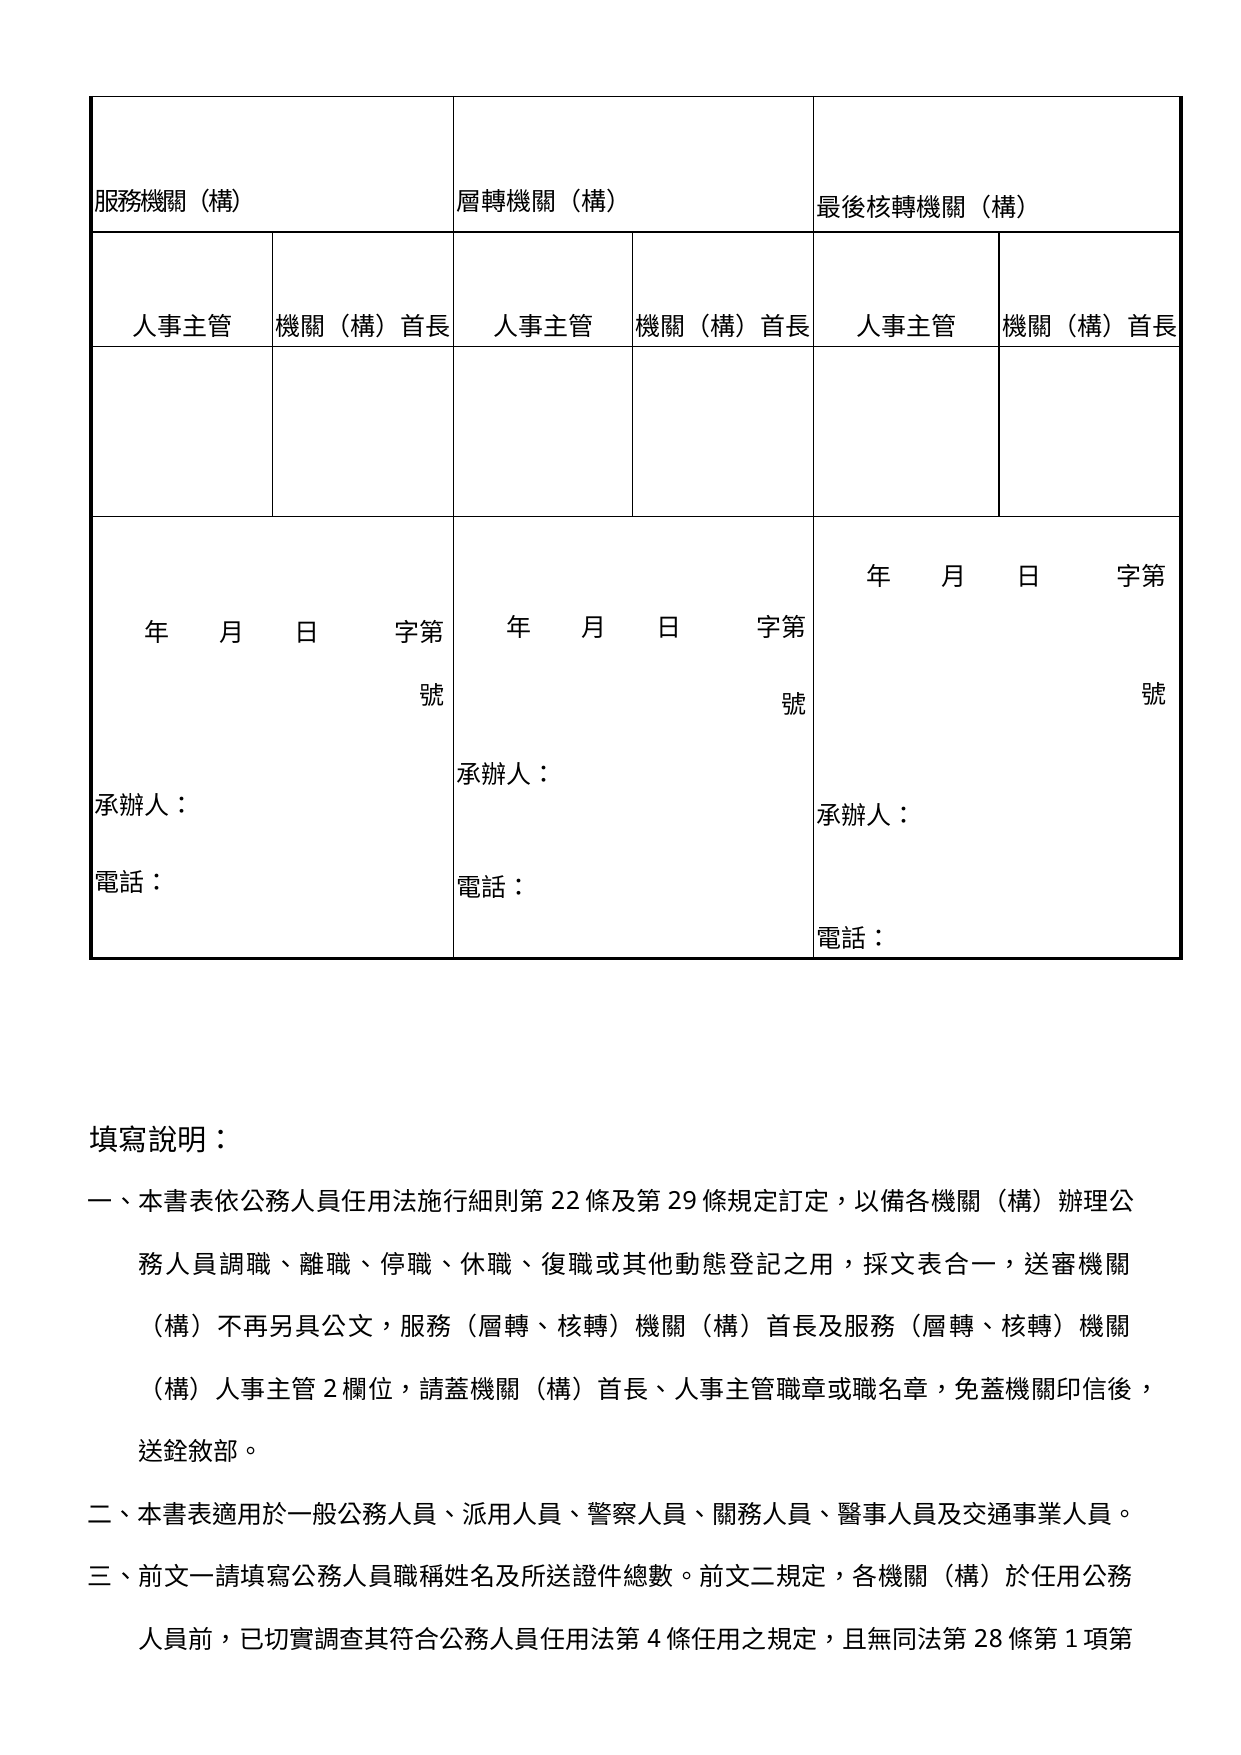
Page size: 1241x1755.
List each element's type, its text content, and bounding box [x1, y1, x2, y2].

table_cell [633, 347, 813, 516]
text 三、前文一請填寫公務人員職稱姓名及所送證件總數。前文二規定，各機關（構）於任用公務人員前，已切實調查其符合公務人員任用法第4條任用之規定，且無同法第28條第1項第 [87, 1533, 1134, 1658]
table_cell 最後核轉機關（構） [814, 97, 1179, 231]
table_cell 年 月 日 字第 號 承辦人： 電話： [454, 517, 813, 957]
table_cell 人事主管 [93, 233, 272, 346]
table_cell 人事主管 [814, 233, 998, 346]
table_cell [454, 347, 632, 516]
table_cell [814, 347, 998, 516]
table_cell 服務機關（構） [93, 97, 453, 231]
table_cell [1000, 347, 1179, 516]
table_cell 機關（構）首長 [1000, 233, 1179, 346]
table_cell 年 月 日 字第 號 承辦人： 電話： [814, 517, 1179, 957]
text 二、本書表適用於一般公務人員、派用人員、警察人員、關務人員、醫事人員及交通事業人員。 [87, 1471, 1134, 1533]
text 一、本書表依公務人員任用法施行細則第22條及第29條規定訂定，以備各機關（構）辦理公務人員調職、離職、停職、休職、復職或其他動態登記之用，採文表合一，送審機關（構）不再另具公文，服務（層轉、核轉）機關（構）首長及服務（層轉、核轉）機關（構）人事主管2欄位，請蓋機關（構）首長、人事主管職章或職名章，免蓋機關印信後，送銓敘部。 [87, 1158, 1134, 1471]
table_cell [273, 347, 453, 516]
table_cell 層轉機關（構） [454, 97, 813, 231]
table_cell 人事主管 [454, 233, 632, 346]
table_cell 機關（構）首長 [633, 233, 813, 346]
text 填寫說明： [75, 1096, 1134, 1158]
table_cell [93, 347, 272, 516]
table_cell 年 月 日 字第號 承辦人： 電話： [93, 517, 453, 957]
table_cell 機關（構）首長 [273, 233, 453, 346]
